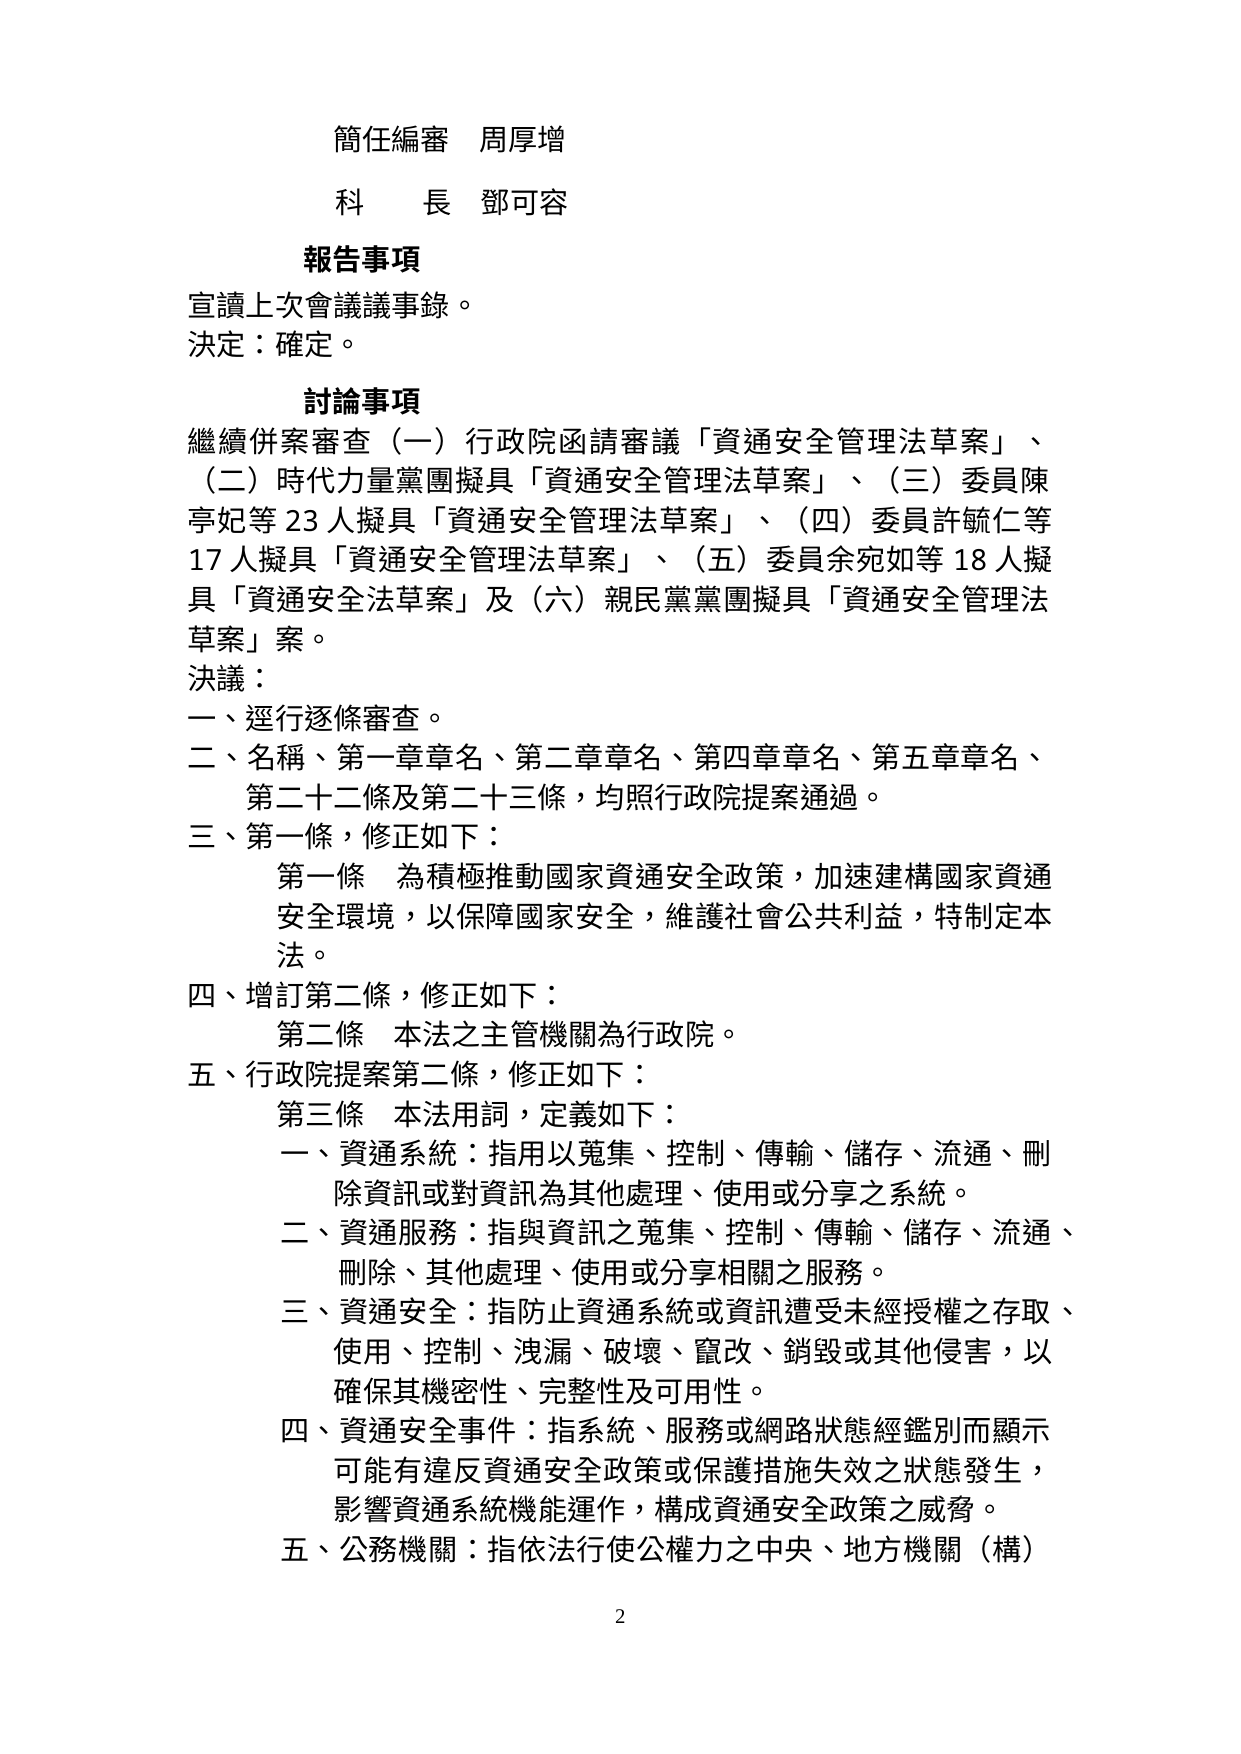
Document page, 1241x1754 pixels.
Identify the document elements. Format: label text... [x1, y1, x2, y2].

text 第一條 為積極推動國家資通安全政策，加速建構國家資通安全環境，以保障國家安全，維護社會公共利益，特制定本法。 [276, 856, 1053, 974]
text 宣讀上次會議議事錄。 [187, 286, 1053, 324]
text 報告事項 [187, 240, 1053, 278]
text 第三條 本法用詞，定義如下： [276, 1093, 1053, 1133]
text 三、資通安全：指防止資通系統或資訊遭受未經授權之存取、使用、控制、洩漏、破壞、竄改、銷毀或其他侵害，以確保其機密性、完整性及可用性。 [280, 1291, 1053, 1410]
text 二、名稱、第一章章名、第二章章名、第四章章名、第五章章名、第二十二條及第二十三條，均照行政院提案通過。 [187, 737, 1053, 816]
text 繼續併案審查（一）行政院函請審議「資通安全管理法草案」、（二）時代力量黨團擬具「資通安全管理法草案」、（三）委員陳亭妃等23人擬具「資通安全管理法草案」、（四）委員許毓仁等17人擬具「資通安全管理法草案」、（五）委員余宛如等18人擬具「資通安全法草案」及（六）親民黨黨團擬具「資通安全管理法草案」案。 [187, 420, 1053, 658]
text 討論事項 [187, 382, 1053, 420]
text 二、資通服務：指與資訊之蒐集、控制、傳輸、儲存、流通、刪除、其他處理、使用或分享相關之服務。 [280, 1212, 1053, 1291]
text 一、逕行逐條審查。 [187, 697, 1053, 737]
text 四、增訂第二條，修正如下： [187, 974, 1053, 1014]
text 決議： [187, 658, 1053, 697]
text 三、第一條，修正如下： [187, 816, 1053, 856]
text 科 長 鄧可容 [187, 159, 1053, 221]
text 五、行政院提案第二條，修正如下： [187, 1054, 1053, 1093]
text 一、資通系統：指用以蒐集、控制、傳輸、儲存、流通、刪除資訊或對資訊為其他處理、使用或分享之系統。 [280, 1133, 1053, 1212]
text 簡任編審 周厚增 [187, 96, 1053, 159]
text 五、公務機關：指依法行使公權力之中央、地方機關（構） [280, 1529, 1053, 1568]
text 決定：確定。 [187, 324, 1053, 363]
text 第二條 本法之主管機關為行政院。 [276, 1014, 1053, 1054]
text 四、資通安全事件：指系統、服務或網路狀態經鑑別而顯示可能有違反資通安全政策或保護措施失效之狀態發生，影響資通系統機能運作，構成資通安全政策之威脅。 [280, 1410, 1053, 1529]
